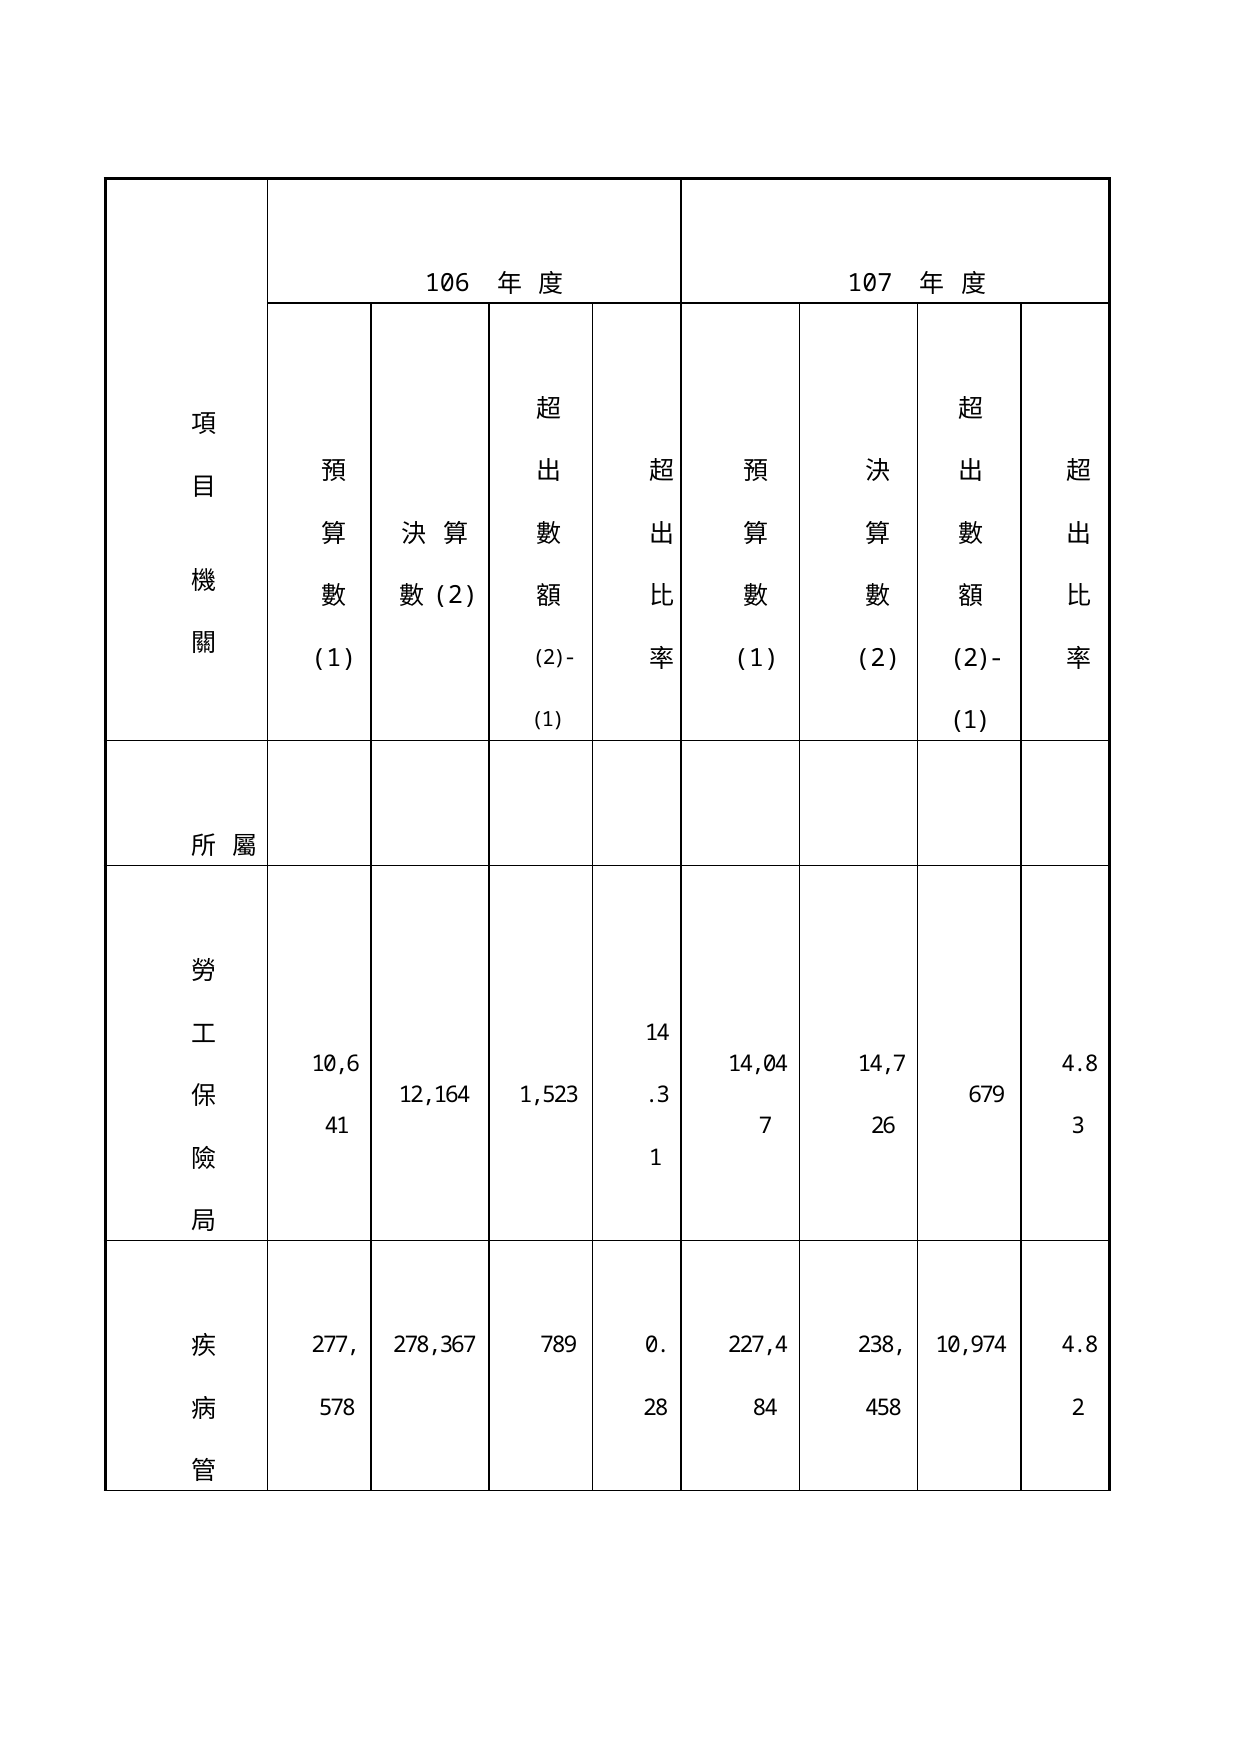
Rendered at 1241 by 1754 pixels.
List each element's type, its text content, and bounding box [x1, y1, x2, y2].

table_cell 277,578 [268, 1241, 370, 1490]
table_cell 4.83 [1022, 866, 1108, 1240]
table_cell 預算數(1) [268, 304, 370, 740]
table_cell 10,974 [918, 1241, 1020, 1490]
table_cell 278,367 [372, 1241, 488, 1490]
table_cell 14,047 [682, 866, 799, 1240]
table_cell 679 [918, 866, 1020, 1240]
table_cell 超出 比率 [1022, 304, 1108, 740]
table_cell 227,484 [682, 1241, 799, 1490]
table_cell [1022, 741, 1108, 865]
table_cell [918, 741, 1020, 865]
table_header 107年度 [682, 180, 1108, 302]
table_cell 4.82 [1022, 1241, 1108, 1490]
table_header 項目 機關 [107, 180, 267, 740]
table_cell 超出數額(2)-(1) [490, 304, 592, 740]
table_cell 789 [490, 1241, 592, 1490]
table_cell 1,523 [490, 866, 592, 1240]
table_cell 14.31 [593, 866, 680, 1240]
table_cell 所屬 [107, 741, 267, 865]
table_cell 決算數(2) [800, 304, 917, 740]
table_cell [268, 741, 370, 865]
table_cell 12,164 [372, 866, 488, 1240]
table_cell 決算數(2) [372, 304, 488, 740]
table_cell [372, 741, 488, 865]
table_cell 10,641 [268, 866, 370, 1240]
table_cell [593, 741, 680, 865]
table_cell [490, 741, 592, 865]
table_cell 超出數額(2)-(1) [918, 304, 1020, 740]
table_cell 14,726 [800, 866, 917, 1240]
table_cell 238,458 [800, 1241, 917, 1490]
table_cell 疾病管 [107, 1241, 267, 1490]
table_cell 超出 比率 [593, 304, 680, 740]
table_cell [682, 741, 799, 865]
table_cell [800, 741, 917, 865]
table_cell 預算數(1) [682, 304, 799, 740]
table_header 106年度 [268, 180, 680, 302]
table_cell 勞工保險局 [107, 866, 267, 1240]
table_cell 0.28 [593, 1241, 680, 1490]
